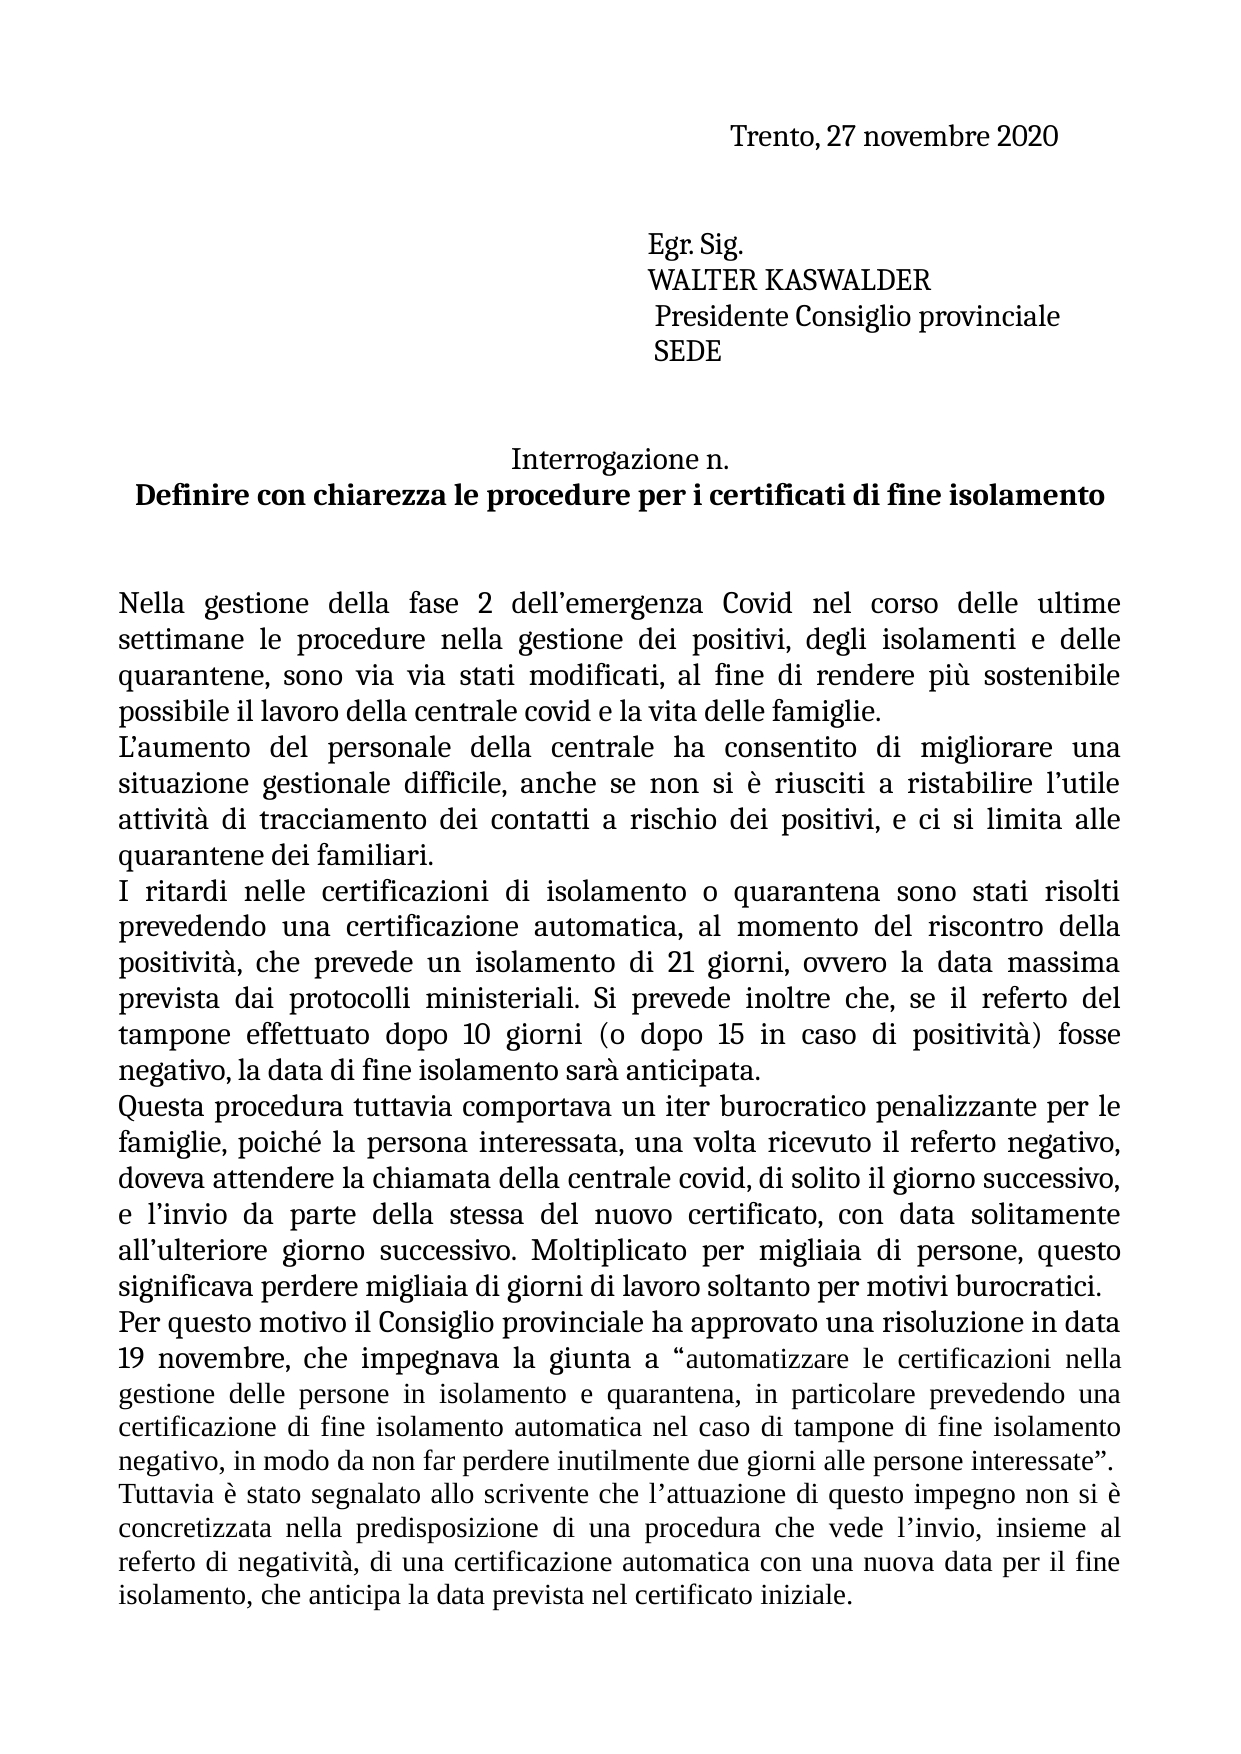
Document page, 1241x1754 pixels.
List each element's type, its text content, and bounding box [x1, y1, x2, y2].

text L’aumento del personale della centrale ha consentito di migliorare una situazione gestionale difficile, anche se non si è riusciti a ristabilire l’utile attività di tracciamento dei contatti a rischio dei positivi, e ci si limita alle quarantene dei familiari. [118, 729, 1122, 873]
text SEDE [118, 334, 1122, 370]
text Trento, 27 novembre 2020 [118, 118, 1122, 154]
text Nella gestione della fase 2 dell’emergenza Covid nel corso delle ultime settimane le procedure nella gestione dei positivi, degli isolamenti e delle quarantene, sono via via stati modificati, al fine di rendere più sostenibile possibile il lavoro della centrale covid e la vita delle famiglie. [118, 585, 1122, 729]
text Presidente Consiglio provinciale [118, 298, 1122, 334]
text Definire con chiarezza le procedure per i certificati di fine isolamento [118, 477, 1122, 513]
text Tuttavia è stato segnalato allo scrivente che l’attuazione di questo impegno non si è concretizzata nella predisposizione di una procedura che vede l’invio, insieme al referto di negatività, di una certificazione automatica con una nuova data per il fine isolamento, che anticipa la data prevista nel certificato iniziale. [118, 1477, 1122, 1611]
text Interrogazione n. [118, 442, 1122, 477]
text Questa procedura tuttavia comportava un iter burocratico penalizzante per le famiglie, poiché la persona interessata, una volta ricevuto il referto negativo, doveva attendere la chiamata della centrale covid, di solito il giorno successivo, e l’invio da parte della stessa del nuovo certificato, con data solitamente all’ulteriore giorno successivo. Moltiplicato per migliaia di persone, questo significava perdere migliaia di giorni di lavoro soltanto per motivi burocratici. [118, 1088, 1122, 1304]
text Per questo motivo il Consiglio provinciale ha approvato una risoluzione in data 19 novembre, che impegnava la giunta a “automatizzare le certificazioni nella gestione delle persone in isolamento e quarantena, in particolare prevedendo una certificazione di fine isolamento automatica nel caso di tampone di fine isolamento negativo, in modo da non far perdere inutilmente due giorni alle persone interessate”. [118, 1304, 1122, 1477]
text Egr. Sig. [118, 226, 1122, 262]
text WALTER KASWALDER [118, 262, 1122, 298]
text I ritardi nelle certificazioni di isolamento o quarantena sono stati risolti prevedendo una certificazione automatica, al momento del riscontro della positività, che prevede un isolamento di 21 giorni, ovvero la data massima prevista dai protocolli ministeriali. Si prevede inoltre che, se il referto del tampone effettuato dopo 10 giorni (o dopo 15 in caso di positività) fosse negativo, la data di fine isolamento sarà anticipata. [118, 873, 1122, 1088]
